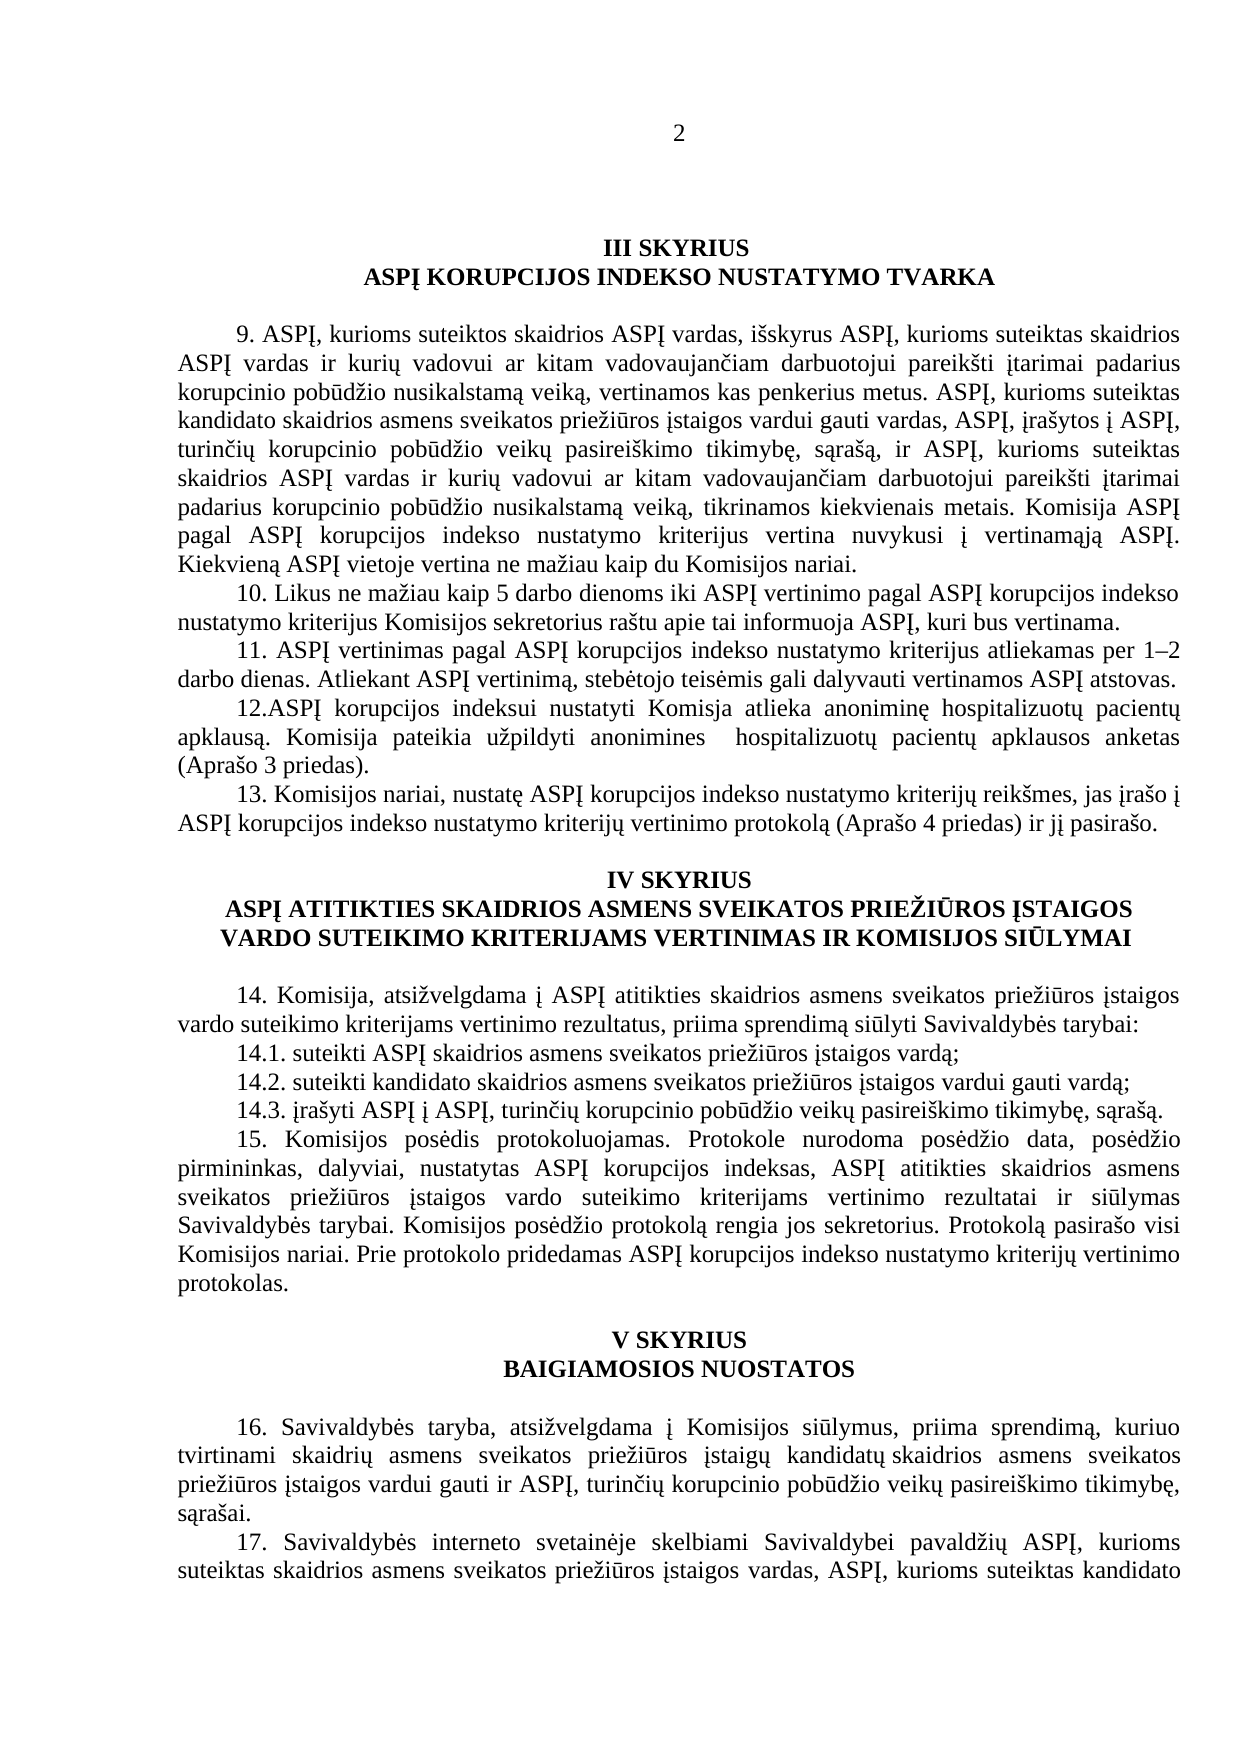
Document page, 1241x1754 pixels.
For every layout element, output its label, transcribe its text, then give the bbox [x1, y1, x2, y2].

text V SKYRIUS [177, 1326, 1181, 1354]
text 12.ASPĮ korupcijos indeksui nustatyti Komisja atlieka anoniminę hospitalizuotų pacientų apklausą. Komisija pateikia užpildyti anonimines hospitalizuotų pacientų apklausos anketas (Aprašo 3 priedas). [177, 693, 1181, 779]
text 17. Savivaldybės interneto svetainėje skelbiami Savivaldybei pavaldžių ASPĮ, kurioms suteiktas skaidrios asmens sveikatos priežiūros įstaigos vardas, ASPĮ, kurioms suteiktas kandidato [177, 1527, 1181, 1584]
text 9. ASPĮ, kurioms suteiktos skaidrios ASPĮ vardas, išskyrus ASPĮ, kurioms suteiktas skaidrios ASPĮ vardas ir kurių vadovui ar kitam vadovaujančiam darbuotojui pareikšti įtarimai padarius korupcinio pobūdžio nusikalstamą veiką, vertinamos kas penkerius metus. ASPĮ, kurioms suteiktas kandidato skaidrios asmens sveikatos priežiūros įstaigos vardui gauti vardas, ASPĮ, įrašytos į ASPĮ, turinčių korupcinio pobūdžio veikų pasireiškimo tikimybę, sąrašą, ir ASPĮ, kurioms suteiktas skaidrios ASPĮ vardas ir kurių vadovui ar kitam vadovaujančiam darbuotojui pareikšti įtarimai padarius korupcinio pobūdžio nusikalstamą veiką, tikrinamos kiekvienais metais. Komisija ASPĮ pagal ASPĮ korupcijos indekso nustatymo kriterijus vertina nuvykusi į vertinamąją ASPĮ. Kiekvieną ASPĮ vietoje vertina ne mažiau kaip du Komisijos nariai. [177, 319, 1181, 578]
text ASPĮ KORUPCIJOS INDEKSO NUSTATYMO TVARKA [177, 262, 1181, 291]
text BAIGIAMOSIOS NUOSTATOS [177, 1354, 1181, 1383]
text 14. Komisija, atsižvelgdama į ASPĮ atitikties skaidrios asmens sveikatos priežiūros įstaigos vardo suteikimo kriterijams vertinimo rezultatus, priima sprendimą siūlyti Savivaldybės tarybai: [177, 981, 1181, 1038]
text 14.1. suteikti ASPĮ skaidrios asmens sveikatos priežiūros įstaigos vardą; [177, 1038, 1181, 1067]
text 15. Komisijos posėdis protokoluojamas. Protokole nurodoma posėdžio data, posėdžio pirmininkas, dalyviai, nustatytas ASPĮ korupcijos indeksas, ASPĮ atitikties skaidrios asmens sveikatos priežiūros įstaigos vardo suteikimo kriterijams vertinimo rezultatai ir siūlymas Savivaldybės tarybai. Komisijos posėdžio protokolą rengia jos sekretorius. Protokolą pasirašo visi Komisijos nariai. Prie protokolo pridedamas ASPĮ korupcijos indekso nustatymo kriterijų vertinimo protokolas. [177, 1124, 1181, 1297]
text 14.3. įrašyti ASPĮ į ASPĮ, turinčių korupcinio pobūdžio veikų pasireiškimo tikimybę, sąrašą. [177, 1096, 1181, 1124]
text 11. ASPĮ vertinimas pagal ASPĮ korupcijos indekso nustatymo kriterijus atliekamas per 1–2 darbo dienas. Atliekant ASPĮ vertinimą, stebėtojo teisėmis gali dalyvauti vertinamos ASPĮ atstovas. [177, 636, 1181, 693]
text IV SKYRIUS [177, 866, 1181, 894]
text 14.2. suteikti kandidato skaidrios asmens sveikatos priežiūros įstaigos vardui gauti vardą; [177, 1067, 1181, 1096]
text III SKYRIUS [177, 233, 1181, 262]
text ASPĮ ATITIKTIES SKAIDRIOS ASMENS SVEIKATOS PRIEŽIŪROS ĮSTAIGOS VARDO SUTEIKIMO KRITERIJAMS VERTINIMAS IR KOMISIJOS SIŪLYMAI [177, 894, 1181, 952]
text 16. Savivaldybės taryba, atsižvelgdama į Komisijos siūlymus, priima sprendimą, kuriuo tvirtinami skaidrių asmens sveikatos priežiūros įstaigų kandidatų skaidrios asmens sveikatos priežiūros įstaigos vardui gauti ir ASPĮ, turinčių korupcinio pobūdžio veikų pasireiškimo tikimybę, sąrašai. [177, 1412, 1181, 1527]
text 13. Komisijos nariai, nustatę ASPĮ korupcijos indekso nustatymo kriterijų reikšmes, jas įrašo į ASPĮ korupcijos indekso nustatymo kriterijų vertinimo protokolą (Aprašo 4 priedas) ir jį pasirašo. [177, 779, 1181, 837]
text 10. Likus ne mažiau kaip 5 darbo dienoms iki ASPĮ vertinimo pagal ASPĮ korupcijos indekso nustatymo kriterijus Komisijos sekretorius raštu apie tai informuoja ASPĮ, kuri bus vertinama. [177, 578, 1181, 636]
